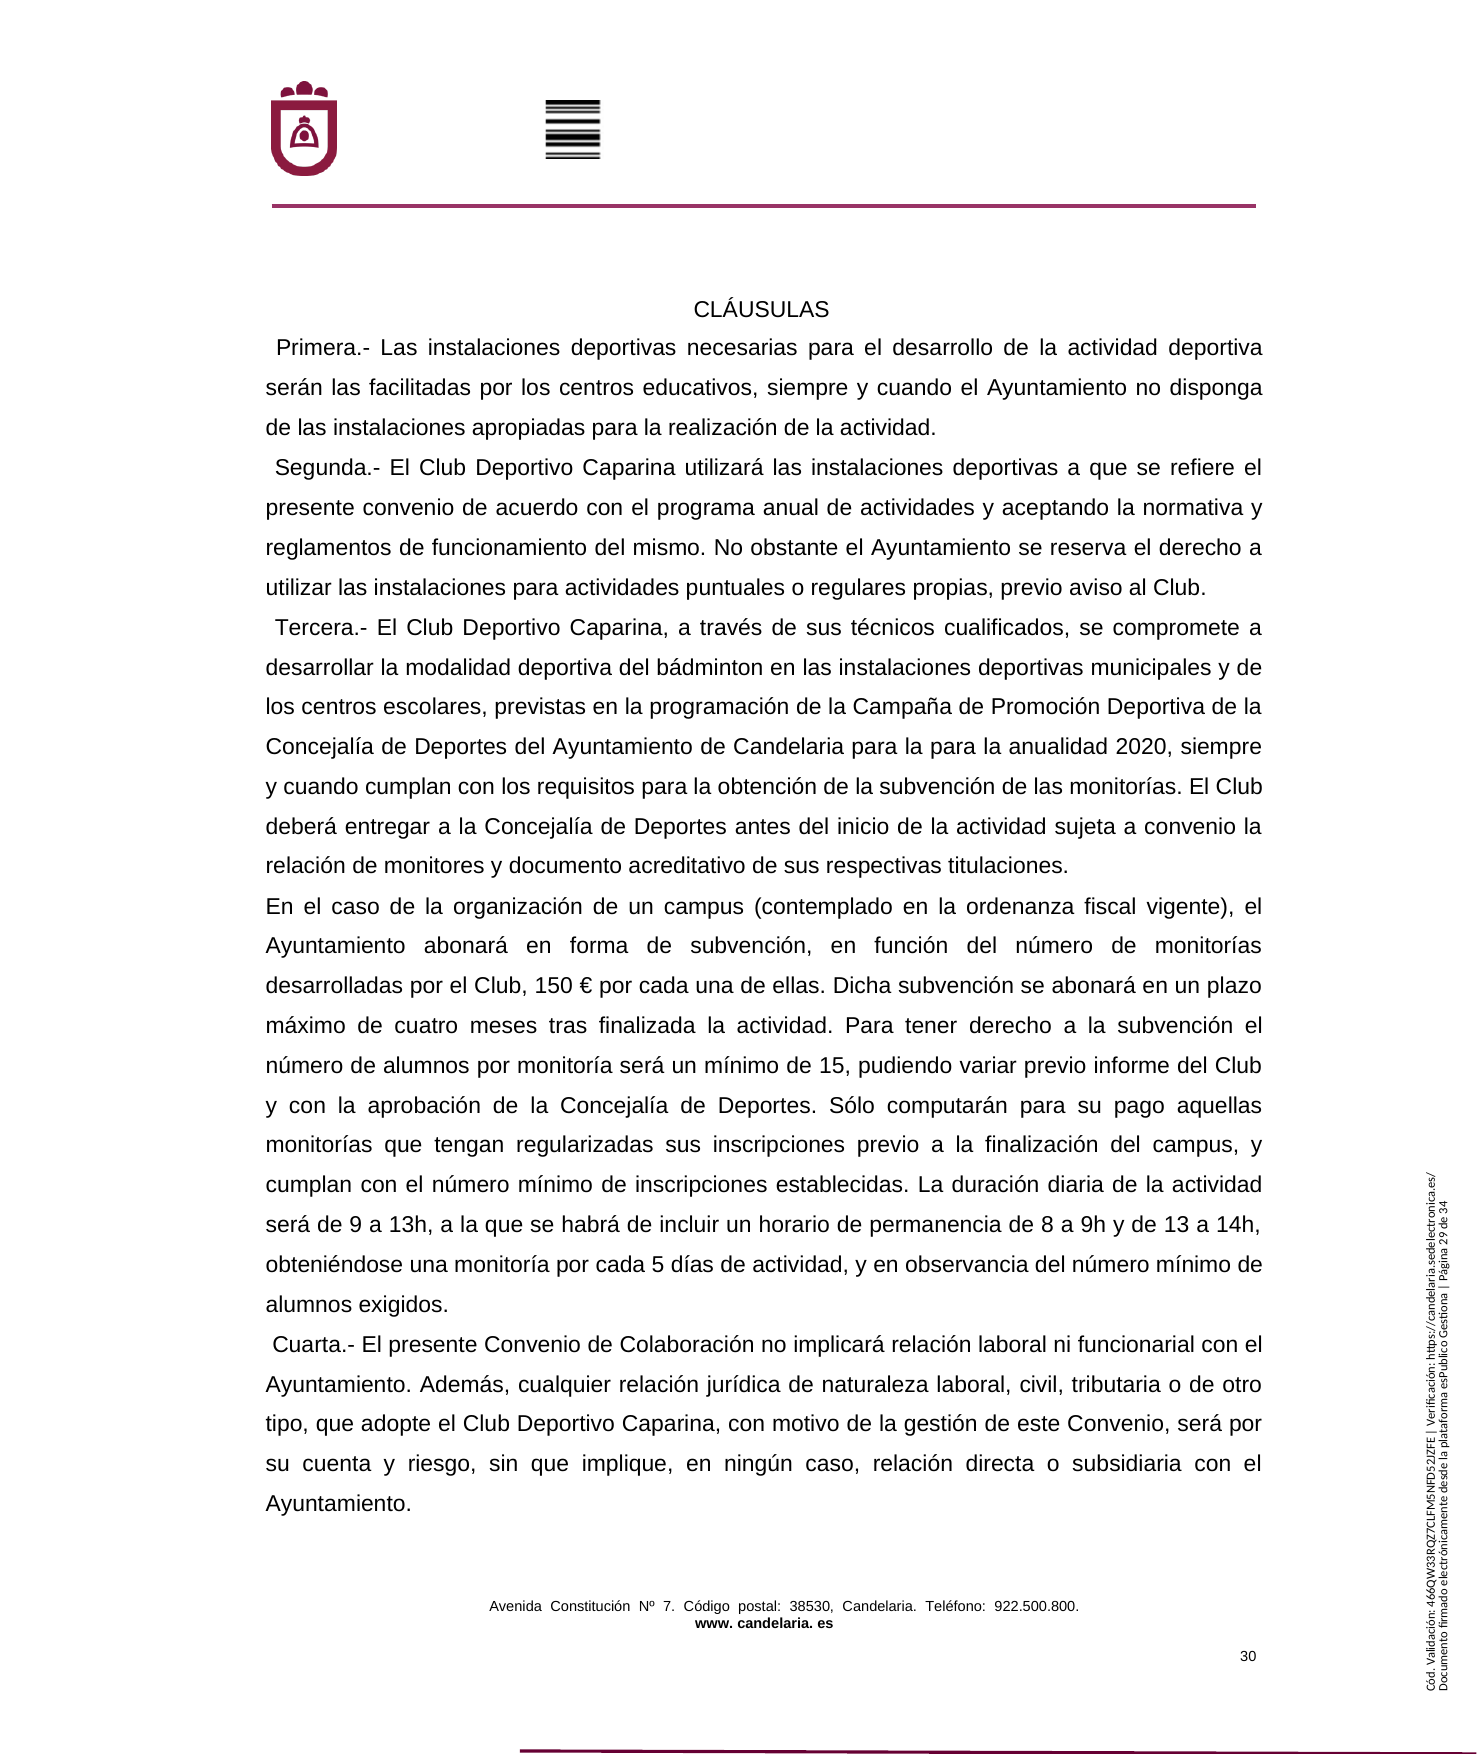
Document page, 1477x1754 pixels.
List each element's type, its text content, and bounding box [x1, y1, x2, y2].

text Cuarta.- El presente Convenio de Colaboración no implicará relación laboral ni funcionarial con el Ayuntamiento. Además, cualquier relación jurídica de naturaleza laboral, civil, tributaria o de otro tipo, que adopte el Club Deportivo Caparina, con motivo de la gestión de este Convenio, será por su cuenta y riesgo, sin que implique, en ningún caso, relación directa o subsidiaria con el Ayuntamiento. [265, 1331, 1263, 1516]
text Tercera.- El Club Deportivo Caparina, a través de sus técnicos cualificados, se compromete a desarrollar la modalidad deportiva del bádminton en las instalaciones deportivas municipales y de los centros escolares, previstas en la programación de la Campaña de Promoción Deportiva de la Concejalía de Deportes del Ayuntamiento de Candelaria para la para la anualidad 2020, siempre y cuando cumplan con los requisitos para la obtención de la subvención de las monitorías. El Club deberá entregar a la Concejalía de Deportes antes del inicio de la actividad sujeta a convenio la relación de monitores y documento acreditativo de sus respectivas titulaciones. [265, 614, 1263, 879]
text Segunda.- El Club Deportivo Caparina utilizará las instalaciones deportivas a que se refiere el presente convenio de acuerdo con el programa anual de actividades y aceptando la normativa y reglamentos de funcionamiento del mismo. No obstante el Ayuntamiento se reserva el derecho a utilizar las instalaciones para actividades puntuales o regulares propias, previo aviso al Club. [265, 454, 1263, 600]
text Primera.- Las instalaciones deportivas necesarias para el desarrollo de la actividad deportiva serán las facilitadas por los centros educativos, siempre y cuando el Ayuntamiento no disponga de las instalaciones apropiadas para la realización de la actividad. [265, 334, 1263, 440]
subtitle CLÁUSULAS [268, 296, 1261, 322]
text En el caso de la organización de un campus (contemplado en la ordenanza fiscal vigente), el Ayuntamiento abonará en forma de subvención, en función del número de monitorías desarrolladas por el Club, 150 € por cada una de ellas. Dicha subvención se abonará en un plazo máximo de cuatro meses tras finalizada la actividad. Para tener derecho a la subvención el número de alumnos por monitoría será un mínimo de 15, pudiendo variar previo informe del Club y con la aprobación de la Concejalía de Deportes. Sólo computarán para su pago aquellas monitorías que tengan regularizadas sus inscripciones previo a la finalización del campus, y cumplan con el número mínimo de inscripciones establecidas. La duración diaria de la actividad será de 9 a 13h, a la que se habrá de incluir un horario de permanencia de 8 a 9h y de 13 a 14h, obteniéndose una monitoría por cada 5 días de actividad, y en observancia del número mínimo de alumnos exigidos. [265, 893, 1263, 1317]
